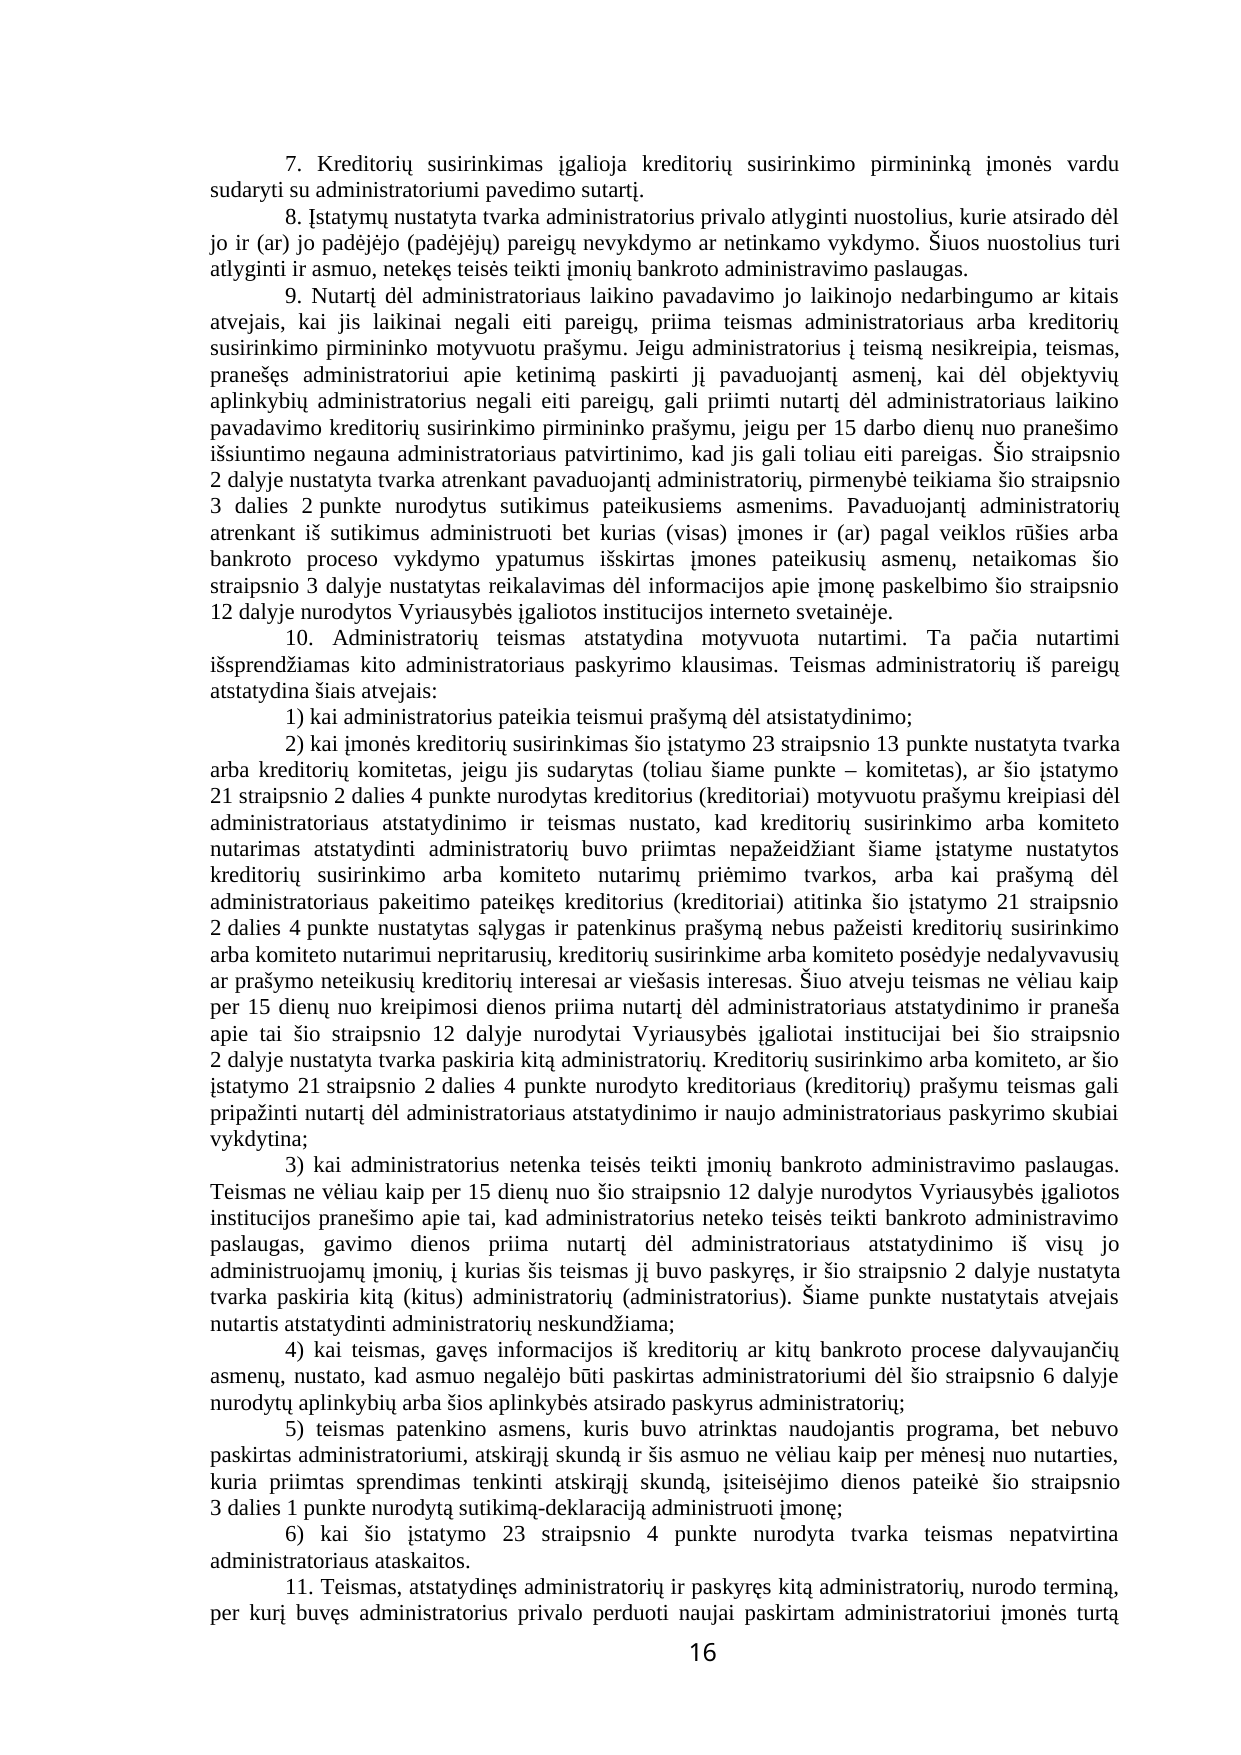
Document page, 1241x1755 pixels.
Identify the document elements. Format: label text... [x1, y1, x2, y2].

text 1) kai administratorius pateikia teismui prašymą dėl atsistatydinimo; [210, 703, 1120, 730]
text 9. Nutartį dėl administratoriaus laikino pavadavimo jo laikinojo nedarbingumo ar kitais atvejais, kai jis laikinai negali eiti pareigų, priima teismas administratoriaus arba kreditorių susirinkimo pirmininko motyvuotu prašymu. Jeigu administratorius į teismą nesikreipia, teismas, pranešęs administratoriui apie ketinimą paskirti jį pavaduojantį asmenį, kai dėl objektyvių aplinkybių administratorius negali eiti pareigų, gali priimti nutartį dėl administratoriaus laikino pavadavimo kreditorių susirinkimo pirmininko prašymu, jeigu per 15 darbo dienų nuo pranešimo išsiuntimo negauna administratoriaus patvirtinimo, kad jis gali toliau eiti pareigas. Šio straipsnio 2 dalyje nustatyta tvarka atrenkant pavaduojantį administratorių, pirmenybė teikiama šio straipsnio 3 dalies 2 punkte nurodytus sutikimus pateikusiems asmenims. Pavaduojantį administratorių atrenkant iš sutikimus administruoti bet kurias (visas) įmones ir (ar) pagal veiklos rūšies arba bankroto proceso vykdymo ypatumus išskirtas įmones pateikusių asmenų, netaikomas šio straipsnio 3 dalyje nustatytas reikalavimas dėl informacijos apie įmonę paskelbimo šio straipsnio 12 dalyje nurodytos Vyriausybės įgaliotos institucijos interneto svetainėje. [210, 282, 1120, 624]
text 5) teismas patenkino asmens, kuris buvo atrinktas naudojantis programa, bet nebuvo paskirtas administratoriumi, atskirąjį skundą ir šis asmuo ne vėliau kaip per mėnesį nuo nutarties, kuria priimtas sprendimas tenkinti atskirąjį skundą, įsiteisėjimo dienos pateikė šio straipsnio 3 dalies 1 punkte nurodytą sutikimą-deklaraciją administruoti įmonę; [210, 1415, 1120, 1520]
text 4) kai teismas, gavęs informacijos iš kreditorių ar kitų bankroto procese dalyvaujančių asmenų, nustato, kad asmuo negalėjo būti paskirtas administratoriumi dėl šio straipsnio 6 dalyje nurodytų aplinkybių arba šios aplinkybės atsirado paskyrus administratorių; [210, 1336, 1120, 1415]
text 8. Įstatymų nustatyta tvarka administratorius privalo atlyginti nuostolius, kurie atsirado dėl jo ir (ar) jo padėjėjo (padėjėjų) pareigų nevykdymo ar netinkamo vykdymo. Šiuos nuostolius turi atlyginti ir asmuo, netekęs teisės teikti įmonių bankroto administravimo paslaugas. [210, 203, 1120, 282]
text 7. Kreditorių susirinkimas įgalioja kreditorių susirinkimo pirmininką įmonės vardu sudaryti su administratoriumi pavedimo sutartį. [210, 150, 1120, 203]
text 11. Teismas, atstatydinęs administratorių ir paskyręs kitą administratorių, nurodo terminą, per kurį buvęs administratorius privalo perduoti naujai paskirtam administratoriui įmonės turtą [210, 1573, 1120, 1626]
text 2) kai įmonės kreditorių susirinkimas šio įstatymo 23 straipsnio 13 punkte nustatyta tvarka arba kreditorių komitetas, jeigu jis sudarytas (toliau šiame punkte – komitetas), ar šio įstatymo 21 straipsnio 2 dalies 4 punkte nurodytas kreditorius (kreditoriai) motyvuotu prašymu kreipiasi dėl administratoriaus atstatydinimo ir teismas nustato, kad kreditorių susirinkimo arba komiteto nutarimas atstatydinti administratorių buvo priimtas nepažeidžiant šiame įstatyme nustatytos kreditorių susirinkimo arba komiteto nutarimų priėmimo tvarkos, arba kai prašymą dėl administratoriaus pakeitimo pateikęs kreditorius (kreditoriai) atitinka šio įstatymo 21 straipsnio 2 dalies 4 punkte nustatytas sąlygas ir patenkinus prašymą nebus pažeisti kreditorių susirinkimo arba komiteto nutarimui nepritarusių, kreditorių susirinkime arba komiteto posėdyje nedalyvavusių ar prašymo neteikusių kreditorių interesai ar viešasis interesas. Šiuo atveju teismas ne vėliau kaip per 15 dienų nuo kreipimosi dienos priima nutartį dėl administratoriaus atstatydinimo ir praneša apie tai šio straipsnio 12 dalyje nurodytai Vyriausybės įgaliotai institucijai bei šio straipsnio 2 dalyje nustatyta tvarka paskiria kitą administratorių. Kreditorių susirinkimo arba komiteto, ar šio įstatymo 21 straipsnio 2 dalies 4 punkte nurodyto kreditoriaus (kreditorių) prašymu teismas gali pripažinti nutartį dėl administratoriaus atstatydinimo ir naujo administratoriaus paskyrimo skubiai vykdytina; [210, 730, 1120, 1151]
text 10. Administratorių teismas atstatydina motyvuota nutartimi. Ta pačia nutartimi išsprendžiamas kito administratoriaus paskyrimo klausimas. Teismas administratorių iš pareigų atstatydina šiais atvejais: [210, 624, 1120, 703]
text 3) kai administratorius netenka teisės teikti įmonių bankroto administravimo paslaugas. Teismas ne vėliau kaip per 15 dienų nuo šio straipsnio 12 dalyje nurodytos Vyriausybės įgaliotos institucijos pranešimo apie tai, kad administratorius neteko teisės teikti bankroto administravimo paslaugas, gavimo dienos priima nutartį dėl administratoriaus atstatydinimo iš visų jo administruojamų įmonių, į kurias šis teismas jį buvo paskyręs, ir šio straipsnio 2 dalyje nustatyta tvarka paskiria kitą (kitus) administratorių (administratorius). Šiame punkte nustatytais atvejais nutartis atstatydinti administratorių neskundžiama; [210, 1151, 1120, 1336]
text 6) kai šio įstatymo 23 straipsnio 4 punkte nurodyta tvarka teismas nepatvirtina administratoriaus ataskaitos. [210, 1520, 1120, 1573]
